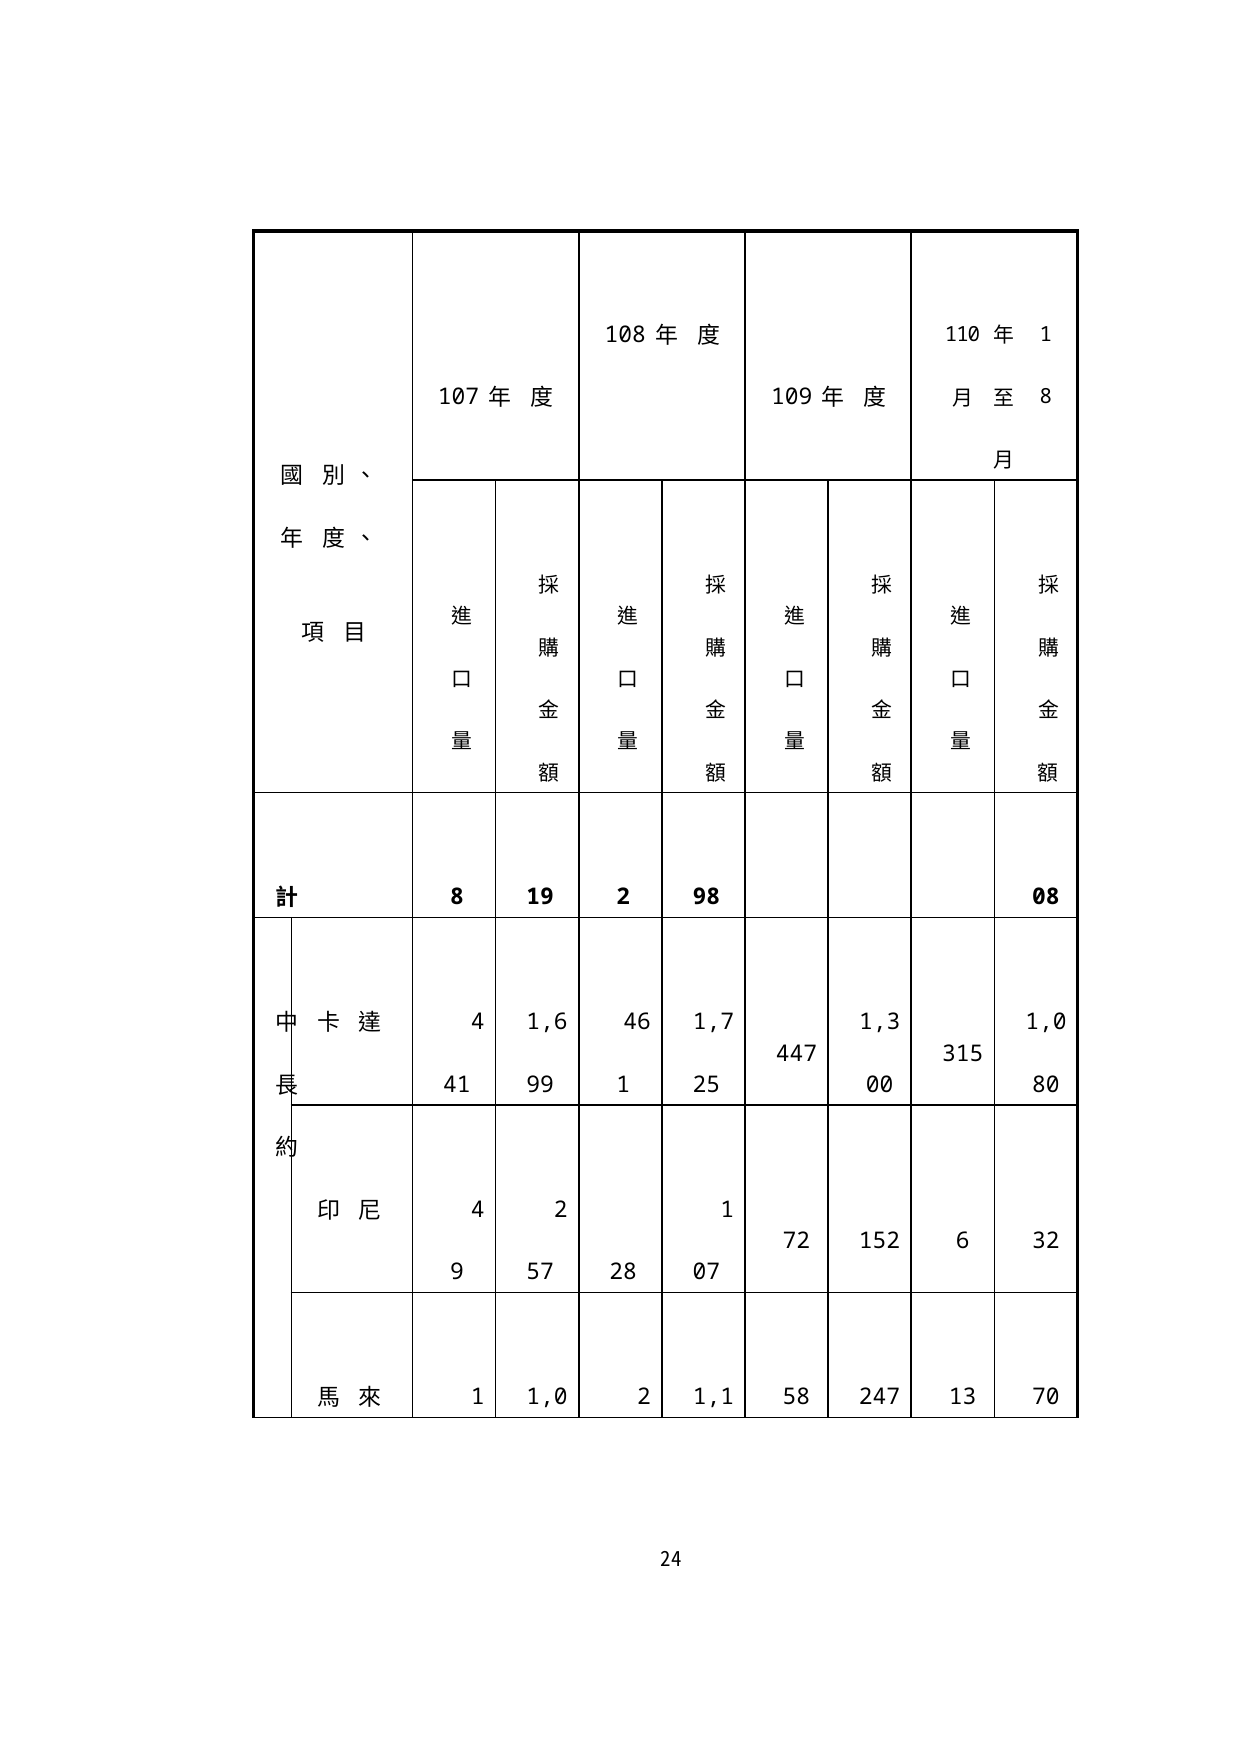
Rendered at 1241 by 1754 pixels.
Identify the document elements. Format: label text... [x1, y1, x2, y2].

table_cell 採購金額 [663, 481, 744, 792]
table_cell 8 [413, 793, 495, 917]
table_cell 441 [413, 918, 495, 1104]
table_cell 58 [746, 1293, 827, 1417]
table_cell 72 [746, 1106, 827, 1292]
table_header 109年度 [746, 233, 910, 479]
table_cell 馬來 [292, 1293, 412, 1417]
table_cell 1,725 [663, 918, 744, 1104]
table_cell 98 [663, 793, 744, 917]
table_cell [912, 793, 994, 917]
table_cell 採購金額 [496, 481, 578, 792]
table_cell 卡達 [292, 918, 412, 1104]
table_cell 49 [413, 1106, 495, 1292]
table_cell 247 [829, 1293, 910, 1417]
table_header 107年度 [413, 233, 578, 479]
table_cell 257 [496, 1106, 578, 1292]
table_header 108年度 [580, 233, 744, 479]
table_cell 08 [995, 793, 1076, 917]
table_cell 70 [995, 1293, 1076, 1417]
table_cell 6 [912, 1106, 994, 1292]
table_cell 1,0 [496, 1293, 578, 1417]
table_cell 進口量 [413, 481, 495, 792]
table_cell 2 [580, 793, 661, 917]
table_cell 計 [255, 793, 412, 917]
table_cell 進口量 [746, 481, 827, 792]
table_cell 107 [663, 1106, 744, 1292]
table_cell 1,080 [995, 918, 1076, 1104]
table_cell 19 [496, 793, 578, 917]
table_cell 315 [912, 918, 994, 1104]
table_cell 1,300 [829, 918, 910, 1104]
table_cell 461 [580, 918, 661, 1104]
table_cell 進口量 [580, 481, 661, 792]
table_cell [746, 793, 827, 917]
table_cell 採購金額 [829, 481, 910, 792]
table_cell 152 [829, 1106, 910, 1292]
table_cell 28 [580, 1106, 661, 1292]
table_cell [829, 793, 910, 917]
table_cell 13 [912, 1293, 994, 1417]
table_cell 印尼 [292, 1106, 412, 1292]
table_cell 1,699 [496, 918, 578, 1104]
table_cell 採購金額 [995, 481, 1076, 792]
table_header 110年1月至8月 [912, 233, 1076, 479]
table_cell 2 [580, 1293, 661, 1417]
table_cell 中 長約 [255, 918, 291, 1417]
table_header 國別、年度、 項目 [255, 233, 412, 792]
table_cell 1 [413, 1293, 495, 1417]
table_cell 447 [746, 918, 827, 1104]
table_cell 1,1 [663, 1293, 744, 1417]
table_cell 進口量 [912, 481, 994, 792]
table_cell 32 [995, 1106, 1076, 1292]
